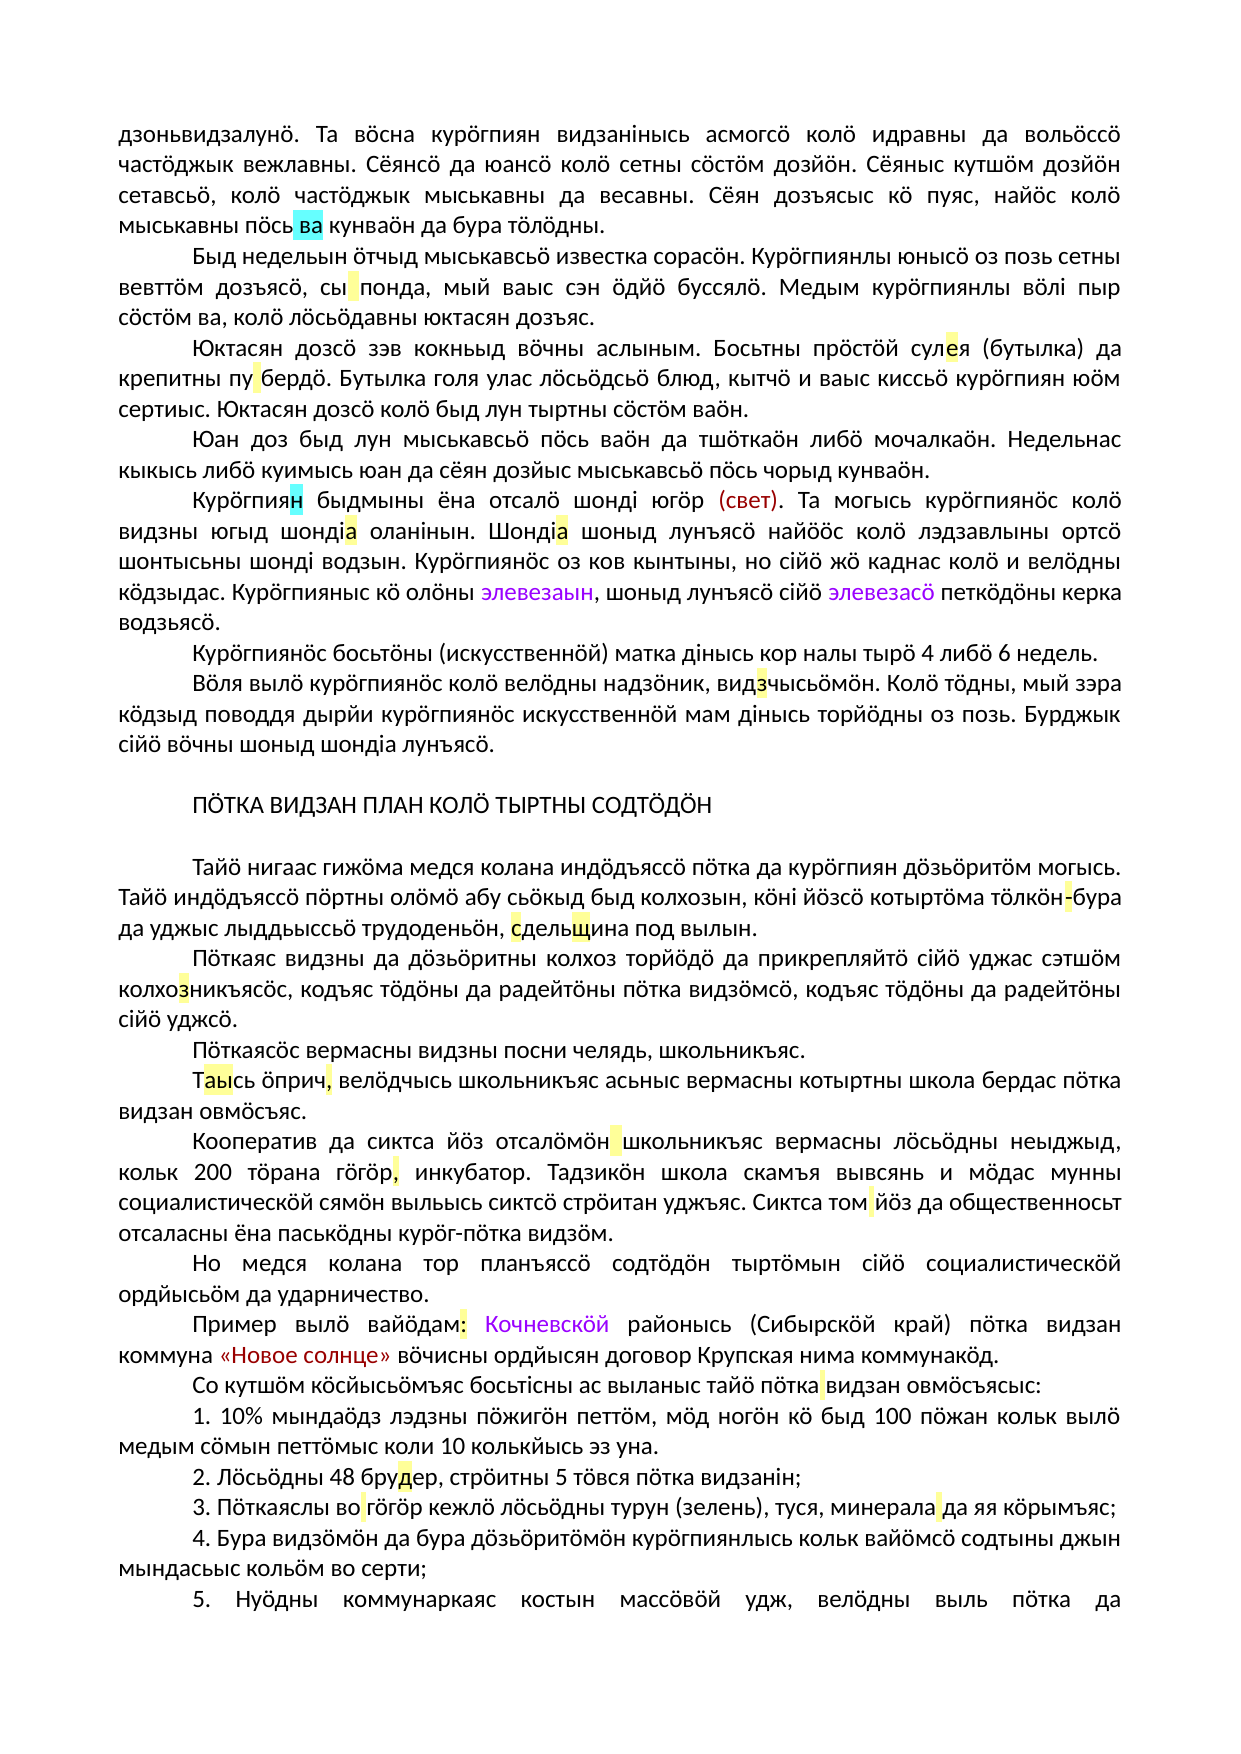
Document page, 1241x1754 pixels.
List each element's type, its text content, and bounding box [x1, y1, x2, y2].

text Юктасян дозсӧ зэв кокньыд вӧчны аслыным. Босьтны прӧстӧй сулея (бутылка) да крепитны пу бердӧ. Бутылка голя улас лӧсьӧдсьӧ блюд, кытчӧ и ваыс киссьӧ курӧгпиян юӧм сертиыс. Юктасян дозсӧ колӧ быд лун тыртны сӧстӧм ваӧн. [118, 332, 1122, 423]
text 3. Пӧткаяслы во гӧгӧр кежлӧ лӧсьӧдны турун (зелень), туся, минерала да яя кӧрымъяс; [118, 1492, 1122, 1522]
text Пример вылӧ вайӧдам: Кочневскӧй районысь (Сибырскӧй край) пӧтка видзан коммуна «Новое солнце» вӧчисны ордйысян договор Крупская нима коммунакӧд. [118, 1308, 1122, 1369]
text Кооператив да сиктса йӧз отсалӧмӧн школьникъяс вермасны лӧсьӧдны неыджыд, кольк 200 тӧрана гӧгӧр, инкубатор. Тадзикӧн школа скамъя вывсянь и мӧдас мунны социалистическӧй сямӧн выльысь сиктсӧ стрӧитан уджъяс. Сиктса том йӧз да общественносьт отсаласны ёна паськӧдны курӧг-пӧтка видзӧм. [118, 1125, 1122, 1247]
text Вӧля вылӧ курӧгпиянӧс колӧ велӧдны надзӧник, видзчысьӧмӧн. Колӧ тӧдны, мый зэра кӧдзыд поводдя дырйи курӧгпиянӧс искусственнӧй мам дінысь торйӧдны оз позь. Бурджык сійӧ вӧчны шоныд шондіа лунъясӧ. [118, 667, 1122, 759]
text Быд недельын ӧтчыд мыськавсьӧ известка сорасӧн. Курӧгпиянлы юнысӧ оз позь сетны вевттӧм дозъясӧ, сы понда, мый ваыс сэн ӧдйӧ буссялӧ. Медым курӧгпиянлы вӧлі пыр сӧстӧм ва, колӧ лӧсьӧдавны юктасян дозъяс. [118, 240, 1122, 332]
text Таысь ӧприч, велӧдчысь школьникъяс асьныс вермасны котыртны школа бердас пӧтка видзан овмӧсъяс. [118, 1064, 1122, 1125]
text Курӧгпиян быдмыны ёна отсалӧ шонді югӧр (свет). Та могысь курӧгпиянӧс колӧ видзны югыд шондіа оланінын. Шондіа шоныд лунъясӧ найӧӧс колӧ лэдзавлыны ортсӧ шонтысьны шонді водзын. Курӧгпиянӧс оз ков кынтыны, но сійӧ жӧ каднас колӧ и велӧдны кӧдзыдас. Курӧгпияныс кӧ олӧны элевезаын, шоныд лунъясӧ сійӧ элевезасӧ петкӧдӧны керка водзьясӧ. [118, 484, 1122, 637]
text Со кутшӧм кӧсйысьӧмъяс босьтісны ас выланыс тайӧ пӧтка видзан овмӧсъясыс: [118, 1369, 1122, 1400]
text Тайӧ нигаас гижӧма медся колана индӧдъяссӧ пӧтка да курӧгпиян дӧзьӧритӧм могысь. Тайӧ индӧдъяссӧ пӧртны олӧмӧ абу сьӧкыд быд колхозын, кӧні йӧзсӧ котыртӧма тӧлкӧн-бура да уджыс лыддьыссьӧ трудоденьӧн, сдельщина под вылын. [118, 851, 1122, 942]
text Курӧгпиянӧс босьтӧны (искусственнӧй) матка дінысь кор налы тырӧ 4 либӧ 6 недель. [118, 637, 1122, 667]
text 2. Лӧсьӧдны 48 брудер, стрӧитны 5 тӧвся пӧтка видзанін; [118, 1461, 1122, 1492]
text Юан доз быд лун мыськавсьӧ пӧсь ваӧн да тшӧткаӧн либӧ мочалкаӧн. Недельнас кыкысь либӧ куимысь юан да сёян дозйыс мыськавсьӧ пӧсь чорыд кунваӧн. [118, 423, 1122, 484]
text 5. Нуӧдны коммунаркаяс костын массӧвӧй удж, велӧдны выль пӧтка да [118, 1583, 1122, 1614]
text 1. 10% мындаӧдз лэдзны пӧжигӧн петтӧм, мӧд ногӧн кӧ быд 100 пӧжан кольк вылӧ медым сӧмын петтӧмыс коли 10 колькйысь эз уна. [118, 1400, 1122, 1461]
text Но медся колана тор планъяссӧ содтӧдӧн тыртӧмын сійӧ социалистическӧй ордйысьӧм да ударничество. [118, 1247, 1122, 1308]
text дзоньвидзалунӧ. Та вӧсна курӧгпиян видзанінысь асмогсӧ колӧ идравны да вольӧссӧ частӧджык вежлавны. Сёянсӧ да юансӧ колӧ сетны сӧстӧм дозйӧн. Сёяныс кутшӧм дозйӧн сетавсьӧ, колӧ частӧджык мыськавны да весавны. Сёян дозъясыс кӧ пуяс, найӧс колӧ мыськавны пӧсь ва кунваӧн да бура тӧлӧдны. [118, 118, 1122, 240]
text ПӦТКА ВИДЗАН ПЛАН КОЛӦ ТЫРТНЫ СОДТӦДӦН [118, 789, 1122, 820]
text Пӧткаяс видзны да дӧзьӧритны колхоз торйӧдӧ да прикрепляйтӧ сійӧ уджас сэтшӧм колхозникъясӧс, кодъяс тӧдӧны да радейтӧны пӧтка видзӧмсӧ, кодъяс тӧдӧны да радейтӧны сійӧ уджсӧ. [118, 942, 1122, 1034]
text Пӧткаясӧс вермасны видзны посни челядь, школьникъяс. [118, 1034, 1122, 1064]
text 4. Бура видзӧмӧн да бура дӧзьӧритӧмӧн курӧгпиянлысь кольк вайӧмсӧ содтыны джын мындасьыс кольӧм во серти; [118, 1522, 1122, 1583]
